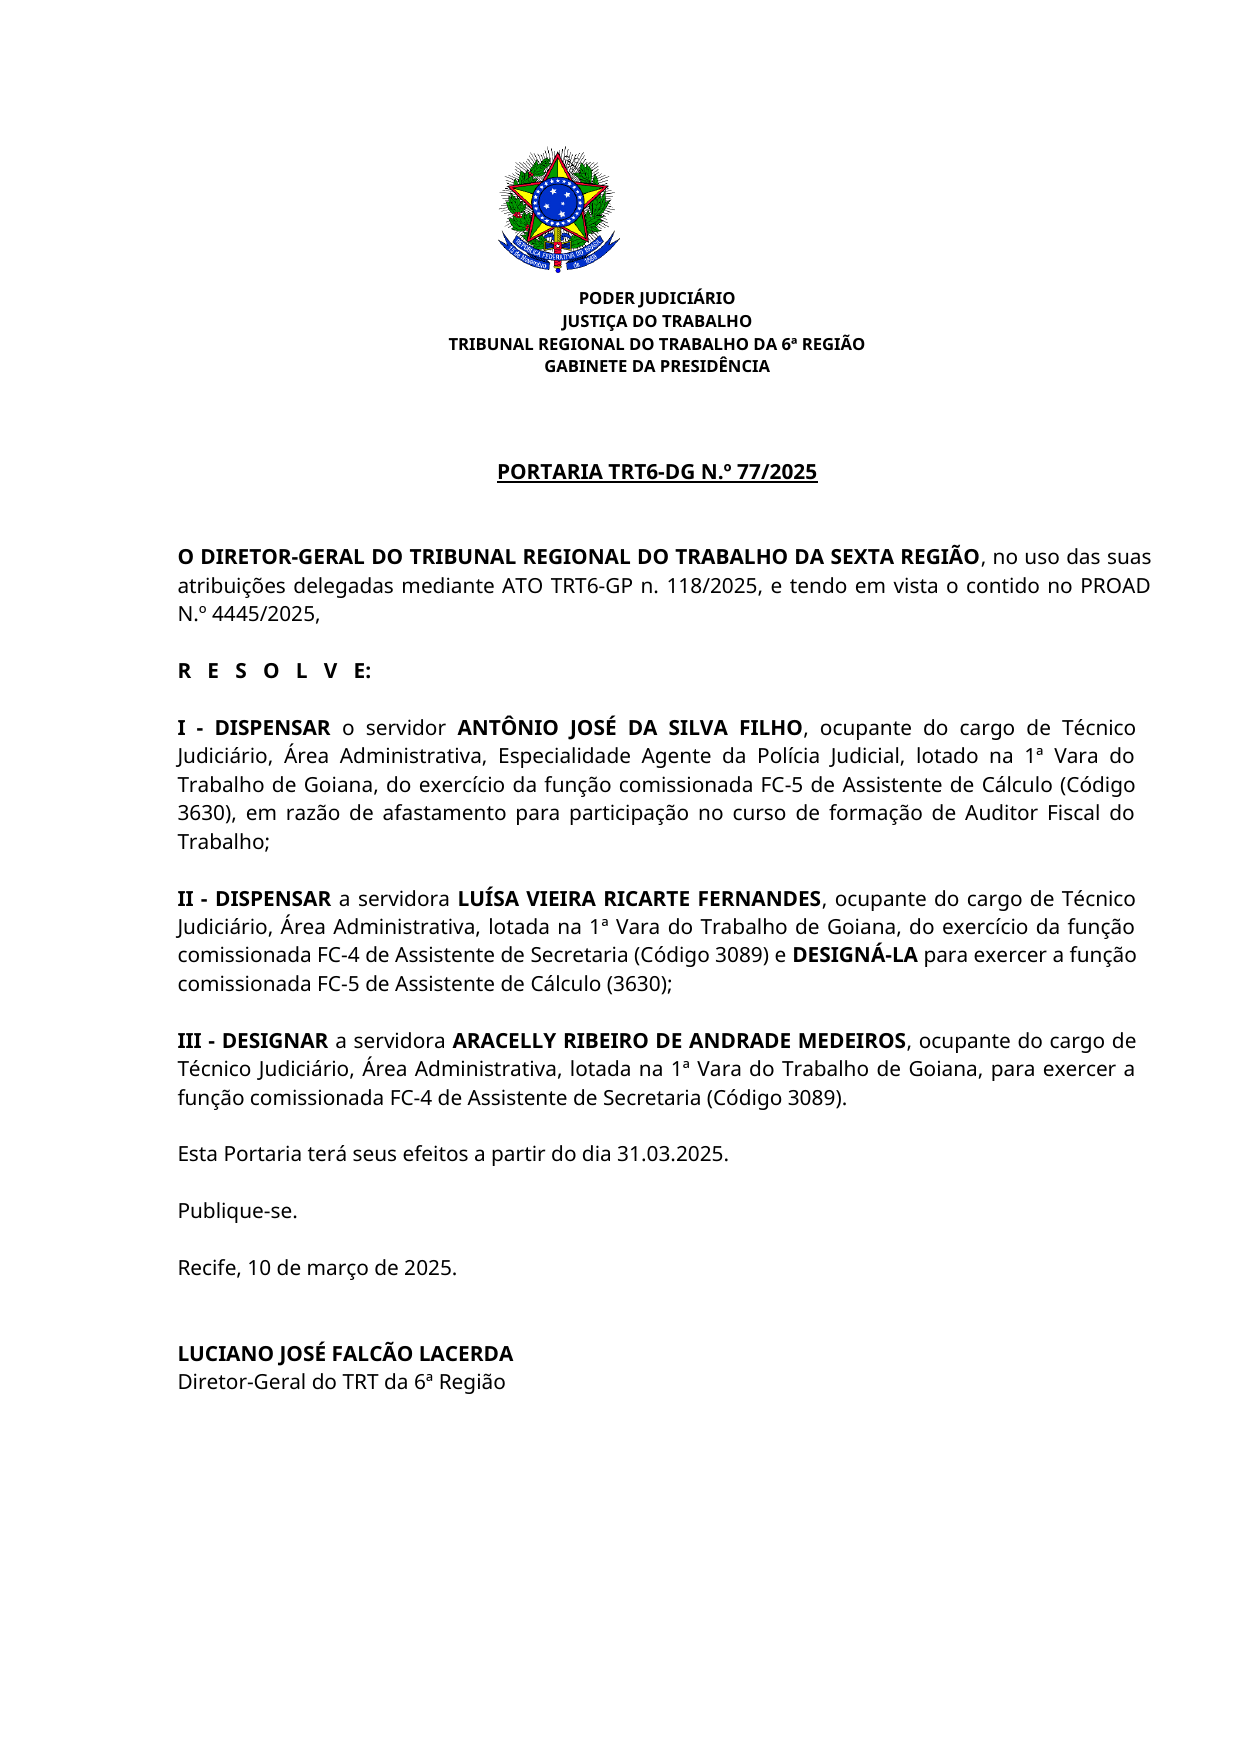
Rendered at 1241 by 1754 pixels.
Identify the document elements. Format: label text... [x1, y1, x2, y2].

text II - DISPENSAR a servidora LUÍSA VIEIRA RICARTE FERNANDES, ocupante do cargo de Técnico Judiciário, Área Administrativa, lotada na 1ª Vara do Trabalho de Goiana, do exercício da função comissionada FC-4 de Assistente de Secretaria (Código 3089) e DESIGNÁ-LA para exercer a função comissionada FC-5 de Assistente de Cálculo (3630); [177, 884, 1137, 997]
text GABINETE DA PRESIDÊNCIA [177, 355, 1137, 377]
text I - DISPENSAR o servidor ANTÔNIO JOSÉ DA SILVA FILHO, ocupante do cargo de Técnico Judiciário, Área Administrativa, Especialidade Agente da Polícia Judicial, lotado na 1ª Vara do Trabalho de Goiana, do exercício da função comissionada FC-5 de Assistente de Cálculo (Código 3630), em razão de afastamento para participação no curso de formação de Auditor Fiscal do Trabalho; [177, 713, 1137, 855]
text JUSTIÇA DO TRABALHO [177, 309, 1137, 332]
picture [491, 143, 623, 275]
text Publique-se. [177, 1196, 1137, 1225]
text Recife, 10 de março de 2025. [177, 1253, 1137, 1282]
text Diretor-Geral do TRT da 6ª Região [177, 1367, 1137, 1396]
text PORTARIA TRT6-DG N.º 77/2025 [177, 457, 1137, 486]
text LUCIANO JOSÉ FALCÃO LACERDA [177, 1339, 1152, 1367]
text Esta Portaria terá seus efeitos a partir do dia 31.03.2025. [177, 1139, 1137, 1168]
text O DIRETOR-GERAL DO TRIBUNAL REGIONAL DO TRABALHO DA SEXTA REGIÃO, no uso das suas atribuições delegadas mediante ATO TRT6-GP n. 118/2025, e tendo em vista o contido no PROAD N.º 4445/2025, [177, 542, 1152, 628]
text III - DESIGNAR a servidora ARACELLY RIBEIRO DE ANDRADE MEDEIROS, ocupante do cargo de Técnico Judiciário, Área Administrativa, lotada na 1ª Vara do Trabalho de Goiana, para exercer a função comissionada FC-4 de Assistente de Secretaria (Código 3089). [177, 1026, 1137, 1111]
text TRIBUNAL REGIONAL DO TRABALHO DA 6ª REGIÃO [177, 332, 1137, 355]
text R E S O L V E: [177, 656, 1137, 684]
text PODER JUDICIÁRIO [177, 287, 1137, 309]
